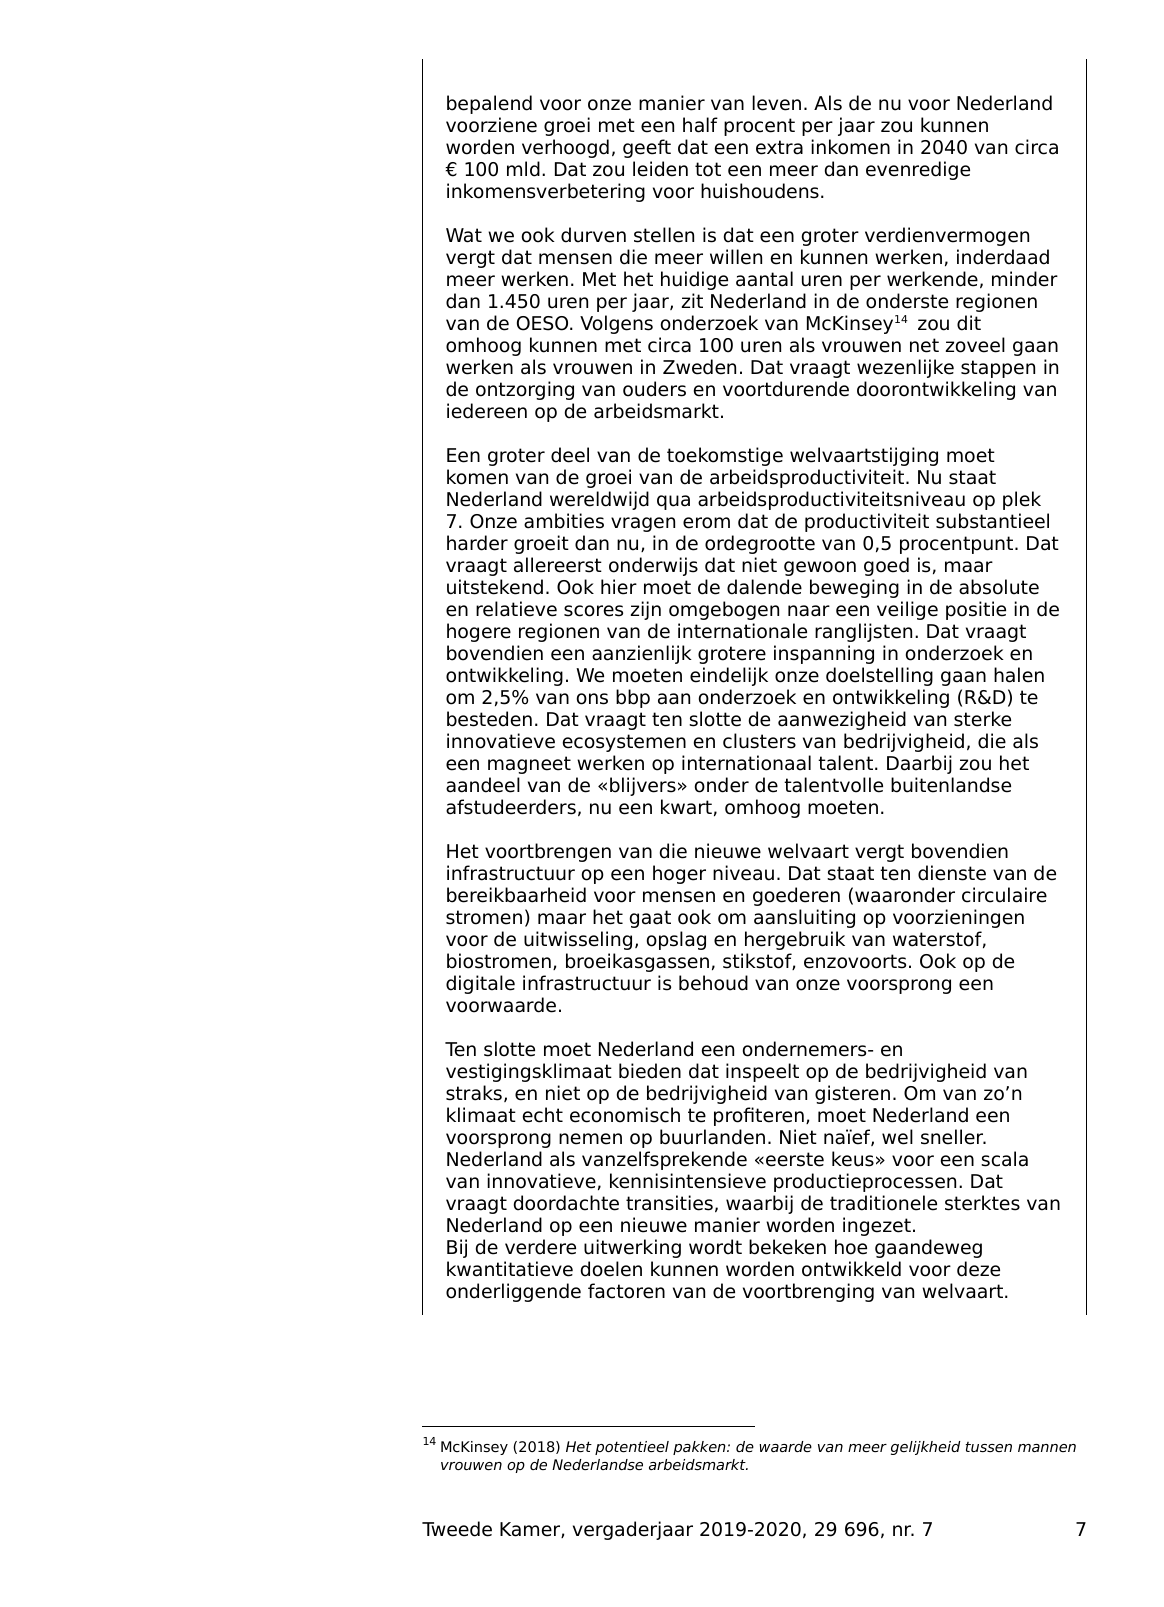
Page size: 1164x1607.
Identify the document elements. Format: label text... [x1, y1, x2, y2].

table_header bepalend voor onze manier van leven. Als de nu voor Nederland voorziene groei met een half procent per jaar zou kunnen worden verhoogd, geeft dat een extra inkomen in 2040 van circa € 100 mld. Dat zou leiden tot een meer dan evenredige inkomensverbetering voor huishoudens. Wat we ook durven stellen is dat een groter verdienvermogen vergt dat mensen die meer willen en kunnen werken, inderdaad meer werken. Met het huidige aantal uren per werkende, minder dan 1.450 uren per jaar, zit Nederland in de onderste regionen van de OESO. Volgens onderzoek van McKinsey zou dit omhoog kunnen met circa 100 uren als vrouwen net zoveel gaan werken als vrouwen in Zweden. Dat vraagt wezenlijke stappen in de ontzorging van ouders en voortdurende doorontwikkeling van iedereen op de arbeidsmarkt. Een groter deel van de toekomstige welvaartstijging moet komen van de groei van de arbeidsproductiviteit. Nu staat Nederland wereldwijd qua arbeidsproductiviteitsniveau op plek 7. Onze ambities vragen erom dat de productiviteit substantieel harder groeit dan nu, in de ordegrootte van 0,5 procentpunt. Dat vraagt allereerst onderwijs dat niet gewoon goed is, maar uitstekend. Ook hier moet de dalende beweging in de absolute en relatieve scores zijn omgebogen naar een veilige positie in de hogere regionen van de internationale ranglijsten. Dat vraagt bovendien een aanzienlijk grotere inspanning in onderzoek en ontwikkeling. We moeten eindelijk onze doelstelling gaan halen om 2,5% van ons bbp aan onderzoek en ontwikkeling (R&D) te besteden. Dat vraagt ten slotte de aanwezigheid van sterke innovatieve ecosystemen en clusters van bedrijvigheid, die als een magneet werken op internationaal talent. Daarbij zou het aandeel van de «blijvers» onder de talentvolle buitenlandse afstudeerders, nu een kwart, omhoog moeten. Het voortbrengen van die nieuwe welvaart vergt bovendien infrastructuur op een hoger niveau. Dat staat ten dienste van de bereikbaarheid voor mensen en goederen (waaronder circulaire stromen) maar het gaat ook om aansluiting op voorzieningen voor de uitwisseling, opslag en hergebruik van waterstof, biostromen, broeikasgassen, stikstof, enzovoorts. Ook op de digitale infrastructuur is behoud van onze voorsprong een voorwaarde. Ten slotte moet Nederland een ondernemers- en vestigingsklimaat bieden dat inspeelt op de bedrijvigheid van straks, en niet op de bedrijvigheid van gisteren. Om van zo’n klimaat echt economisch te profiteren, moet Nederland een voorsprong nemen op buurlanden. Niet naïef, wel sneller. Nederland als vanzelfsprekende «eerste keus» voor een scala van innovatieve, kennisintensieve productieprocessen. Dat vraagt doordachte transities, waarbij de traditionele sterktes van Nederland op een nieuwe manier worden ingezet. Bij de verdere uitwerking wordt bekeken hoe gaandeweg kwantitatieve doelen kunnen worden ontwikkeld voor deze onderliggende factoren van de voortbrenging van welvaart. [423, 59, 1086, 1314]
